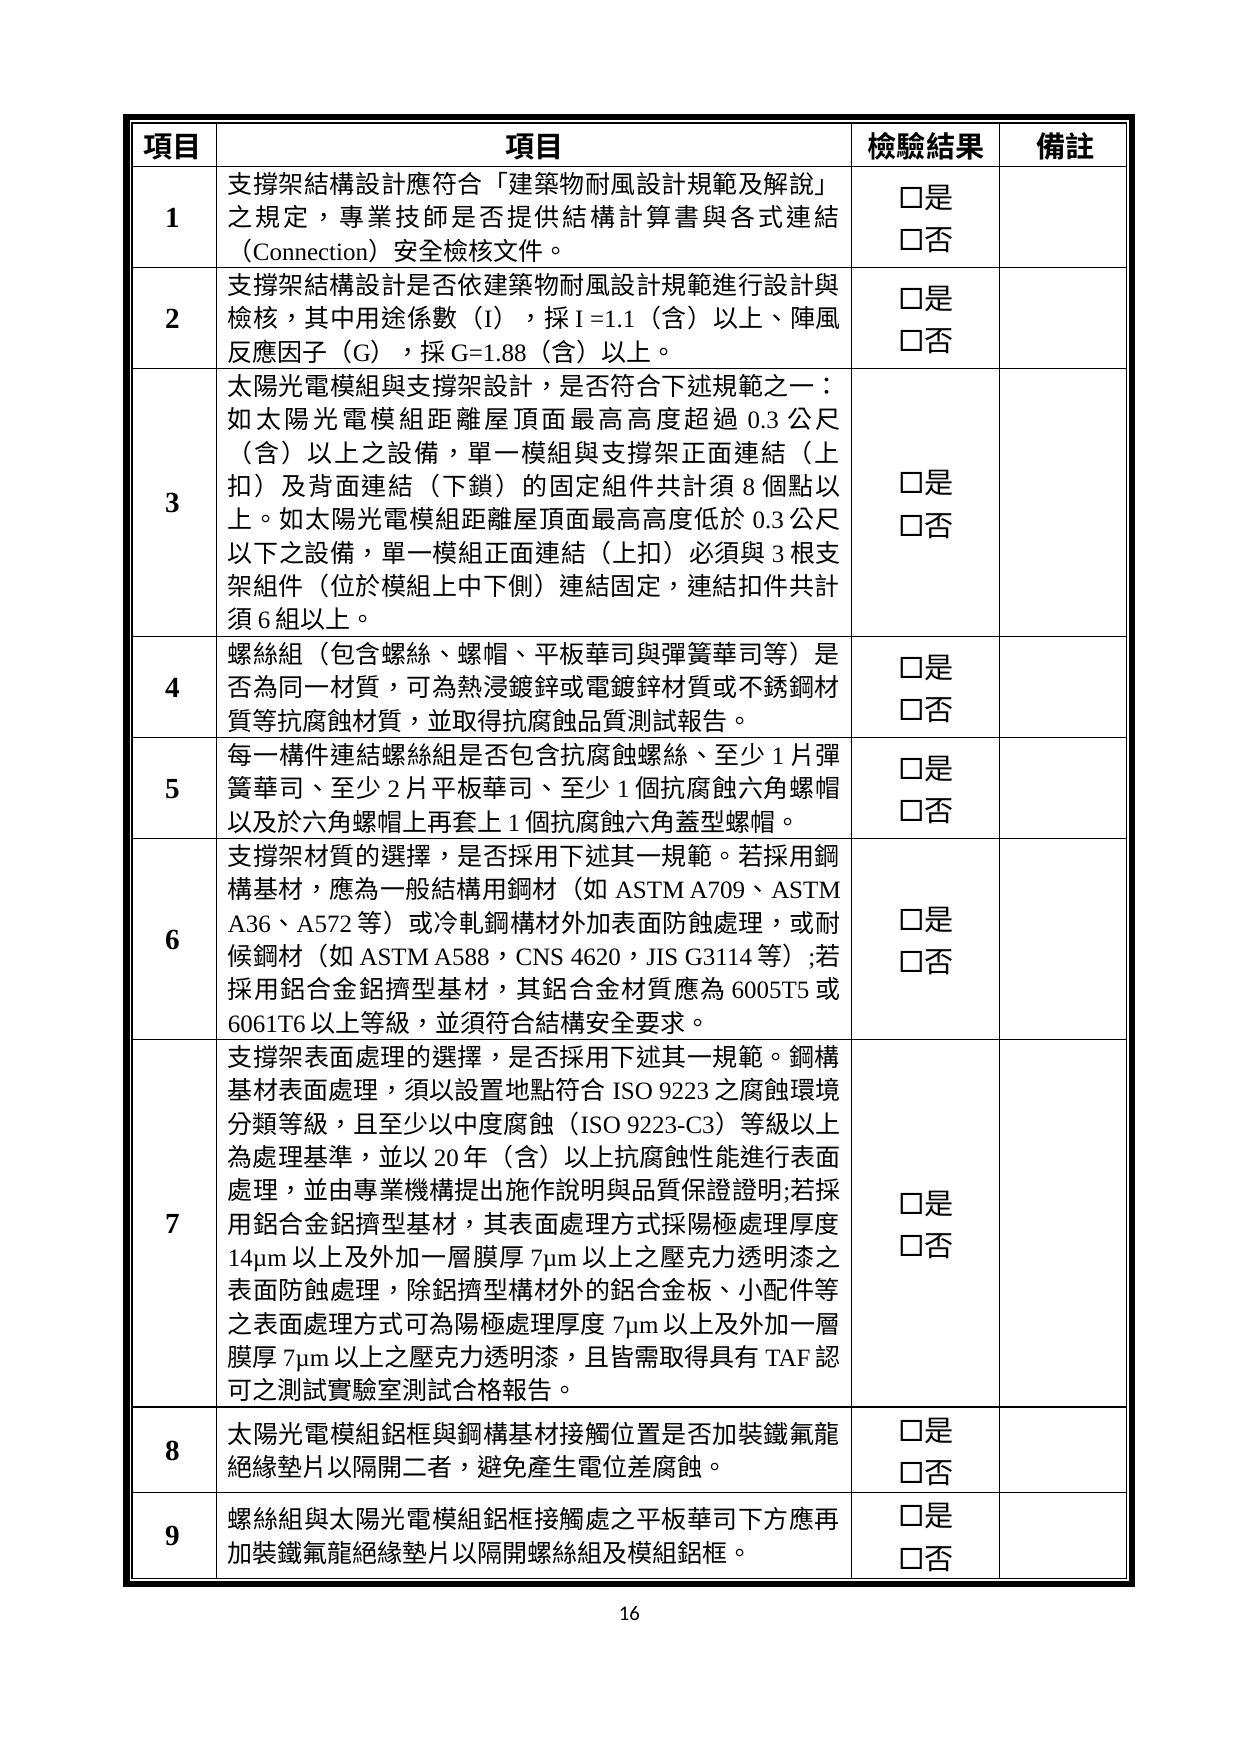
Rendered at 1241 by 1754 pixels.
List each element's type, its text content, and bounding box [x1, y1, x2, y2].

table_cell [1000, 167, 1126, 267]
table_cell 是 否 [852, 268, 999, 368]
table_cell 太陽光電模組鋁框與鋼構基材接觸位置是否加裝鐵氟龍絕緣墊片以隔開二者，避免產生電位差腐蝕。 [217, 1408, 851, 1492]
table_header 項目 [133, 124, 216, 166]
table_cell 7 [133, 1040, 216, 1406]
table_header 檢驗結果 [852, 124, 999, 166]
table_cell 是 否 [852, 637, 999, 737]
table_cell 螺絲組（包含螺絲、螺帽、平板華司與彈簧華司等）是否為同一材質，可為熱浸鍍鋅或電鍍鋅材質或不銹鋼材質等抗腐蝕材質，並取得抗腐蝕品質測試報告。 [217, 637, 851, 737]
table_cell 3 [133, 369, 216, 636]
table_cell 支撐架材質的選擇，是否採用下述其一規範。若採用鋼構基材，應為一般結構用鋼材（如ASTM A709、ASTM A36、A572等）或冷軋鋼構材外加表面防蝕處理，或耐候鋼材（如ASTM A588，CNS 4620，JIS G3114等）;若採用鋁合金鋁擠型基材，其鋁合金材質應為6005T5或6061T6以上等級，並須符合結構安全要求。 [217, 839, 851, 1039]
table_cell 是 否 [852, 167, 999, 267]
table_cell 太陽光電模組與支撐架設計，是否符合下述規範之一：如太陽光電模組距離屋頂面最高高度超過0.3公尺（含）以上之設備，單一模組與支撐架正面連結（上扣）及背面連結（下鎖）的固定組件共計須8個點以上。如太陽光電模組距離屋頂面最高高度低於0.3公尺以下之設備，單一模組正面連結（上扣）必須與3根支架組件（位於模組上中下側）連結固定，連結扣件共計須6組以上。 [217, 369, 851, 636]
table_cell [1000, 1408, 1126, 1492]
table_header 項目 [217, 124, 851, 166]
table_cell 是 否 [852, 1040, 999, 1406]
table_cell 是 否 [852, 369, 999, 636]
table_cell 是 否 [852, 738, 999, 838]
table_cell 5 [133, 738, 216, 838]
table_cell 是 否 [852, 1493, 999, 1578]
table_cell 是 否 [852, 839, 999, 1039]
table_cell 1 [133, 167, 216, 267]
table_cell [1000, 839, 1126, 1039]
table_header 備註 [1000, 124, 1126, 166]
table_cell 支撐架表面處理的選擇，是否採用下述其一規範。鋼構基材表面處理，須以設置地點符合ISO 9223之腐蝕環境分類等級，且至少以中度腐蝕（ISO 9223-C3）等級以上為處理基準，並以20年（含）以上抗腐蝕性能進行表面處理，並由專業機構提出施作說明與品質保證證明;若採用鋁合金鋁擠型基材，其表面處理方式採陽極處理厚度14µm以上及外加一層膜厚7µm以上之壓克力透明漆之表面防蝕處理，除鋁擠型構材外的鋁合金板、小配件等之表面處理方式可為陽極處理厚度7µm以上及外加一層膜厚7µm以上之壓克力透明漆，且皆需取得具有TAF認可之測試實驗室測試合格報告。 [217, 1040, 851, 1406]
table_cell [1000, 369, 1126, 636]
table_cell 9 [133, 1493, 216, 1578]
table_cell 每一構件連結螺絲組是否包含抗腐蝕螺絲、至少1片彈簧華司、至少2片平板華司、至少1個抗腐蝕六角螺帽以及於六角螺帽上再套上1個抗腐蝕六角蓋型螺帽。 [217, 738, 851, 838]
table_cell [1000, 1493, 1126, 1578]
table_cell 8 [133, 1408, 216, 1492]
table_cell 支撐架結構設計是否依建築物耐風設計規範進行設計與檢核，其中用途係數（I），採I =1.1（含）以上、陣風反應因子（G），採G=1.88（含）以上。 [217, 268, 851, 368]
table_cell 4 [133, 637, 216, 737]
table_cell [1000, 637, 1126, 737]
table_cell [1000, 1040, 1126, 1406]
table_cell [1000, 268, 1126, 368]
table_cell 是 否 [852, 1408, 999, 1492]
table_cell 支撐架結構設計應符合「建築物耐風設計規範及解說」之規定，專業技師是否提供結構計算書與各式連結（Connection）安全檢核文件。 [217, 167, 851, 267]
table_cell [1000, 738, 1126, 838]
table_cell 螺絲組與太陽光電模組鋁框接觸處之平板華司下方應再加裝鐵氟龍絕緣墊片以隔開螺絲組及模組鋁框。 [217, 1493, 851, 1578]
table_cell 2 [133, 268, 216, 368]
table_cell 6 [133, 839, 216, 1039]
